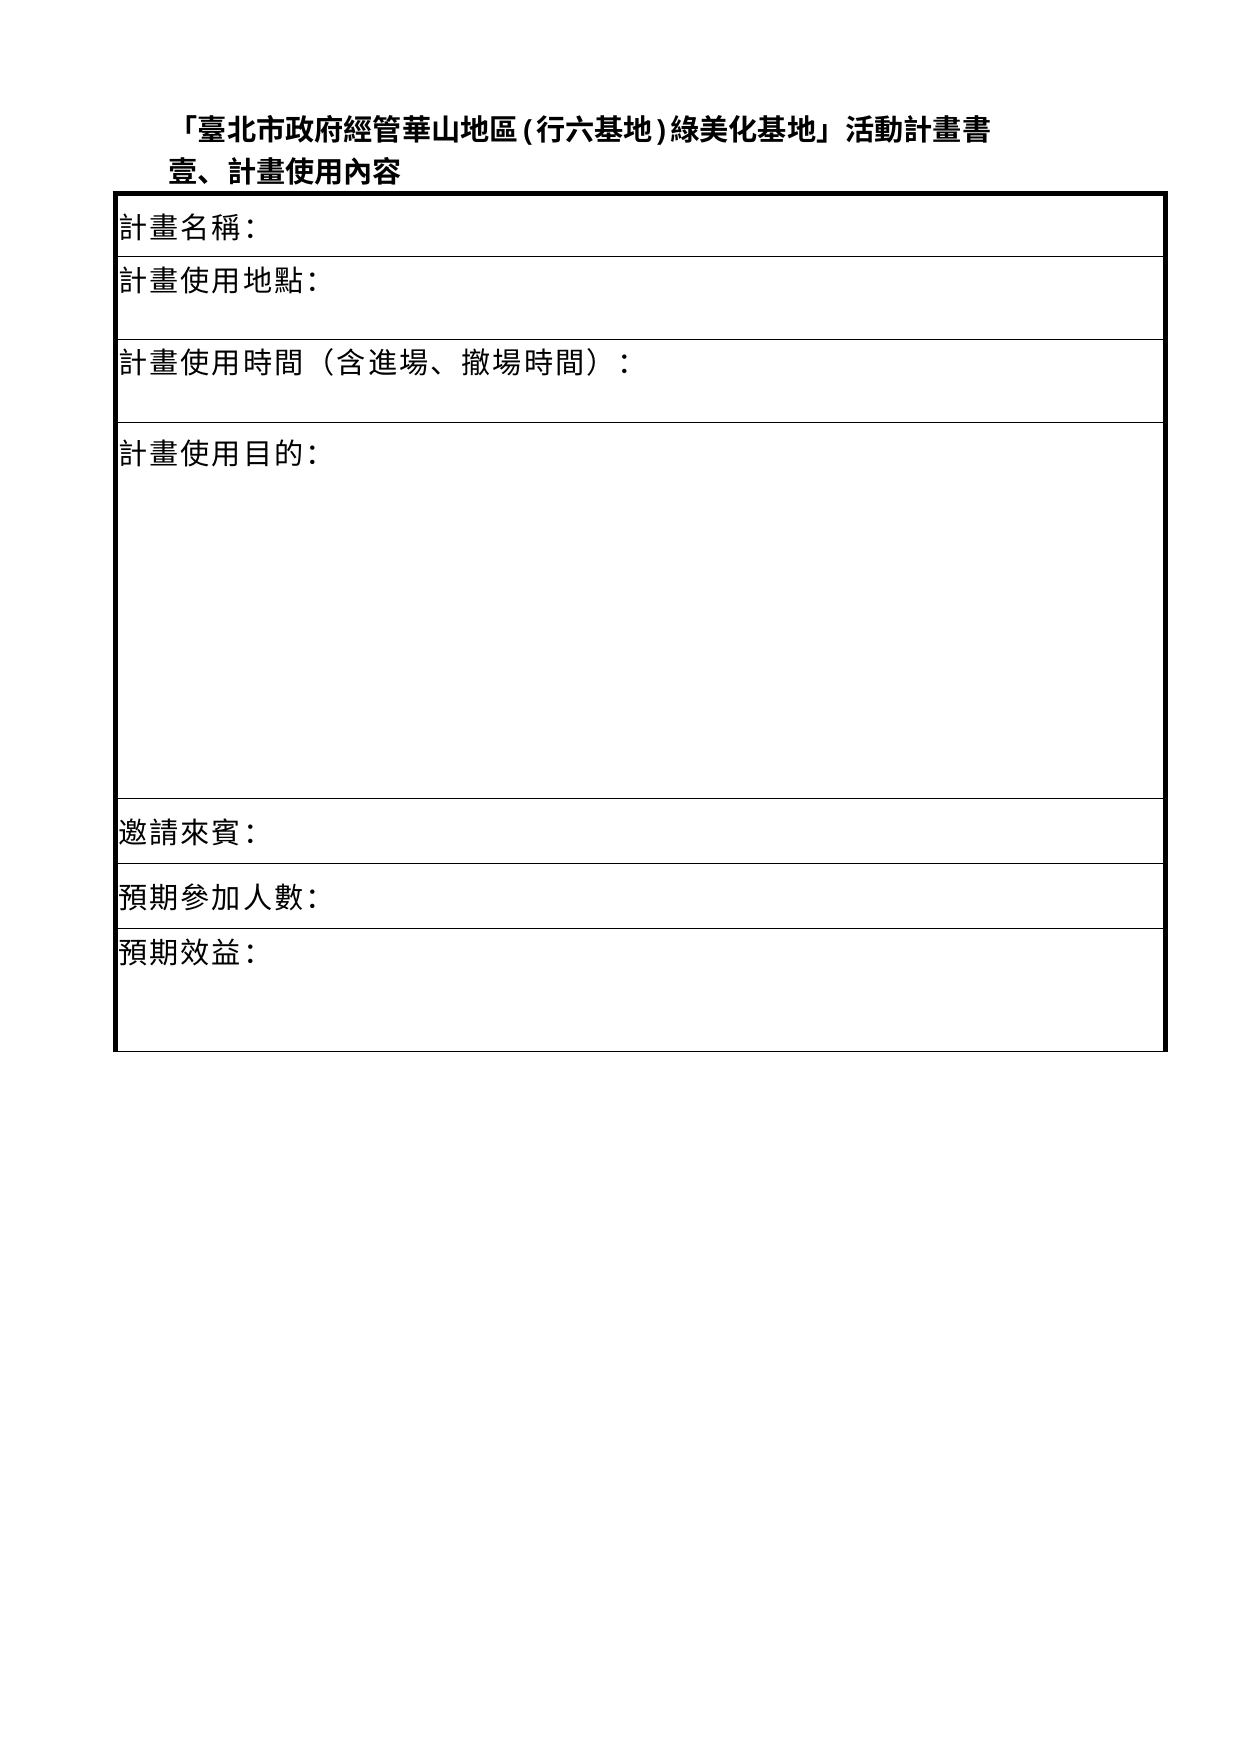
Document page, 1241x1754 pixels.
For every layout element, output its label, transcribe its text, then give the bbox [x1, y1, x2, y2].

text 「臺北市政府經管華山地區(行六基地)綠美化基地」活動計畫書 [168, 106, 1087, 149]
table_cell 計畫使用地點： [118, 257, 1163, 339]
table_header 計畫名稱： [118, 196, 1163, 256]
table_cell 預期效益： [118, 929, 1163, 1051]
text 壹、計畫使用內容 [168, 149, 1087, 191]
table_cell 計畫使用目的： [118, 423, 1163, 798]
table_cell 邀請來賓： [118, 799, 1163, 863]
table_cell 預期參加人數： [118, 864, 1163, 928]
table_cell 計畫使用時間（含進場、撤場時間）： [118, 340, 1163, 422]
